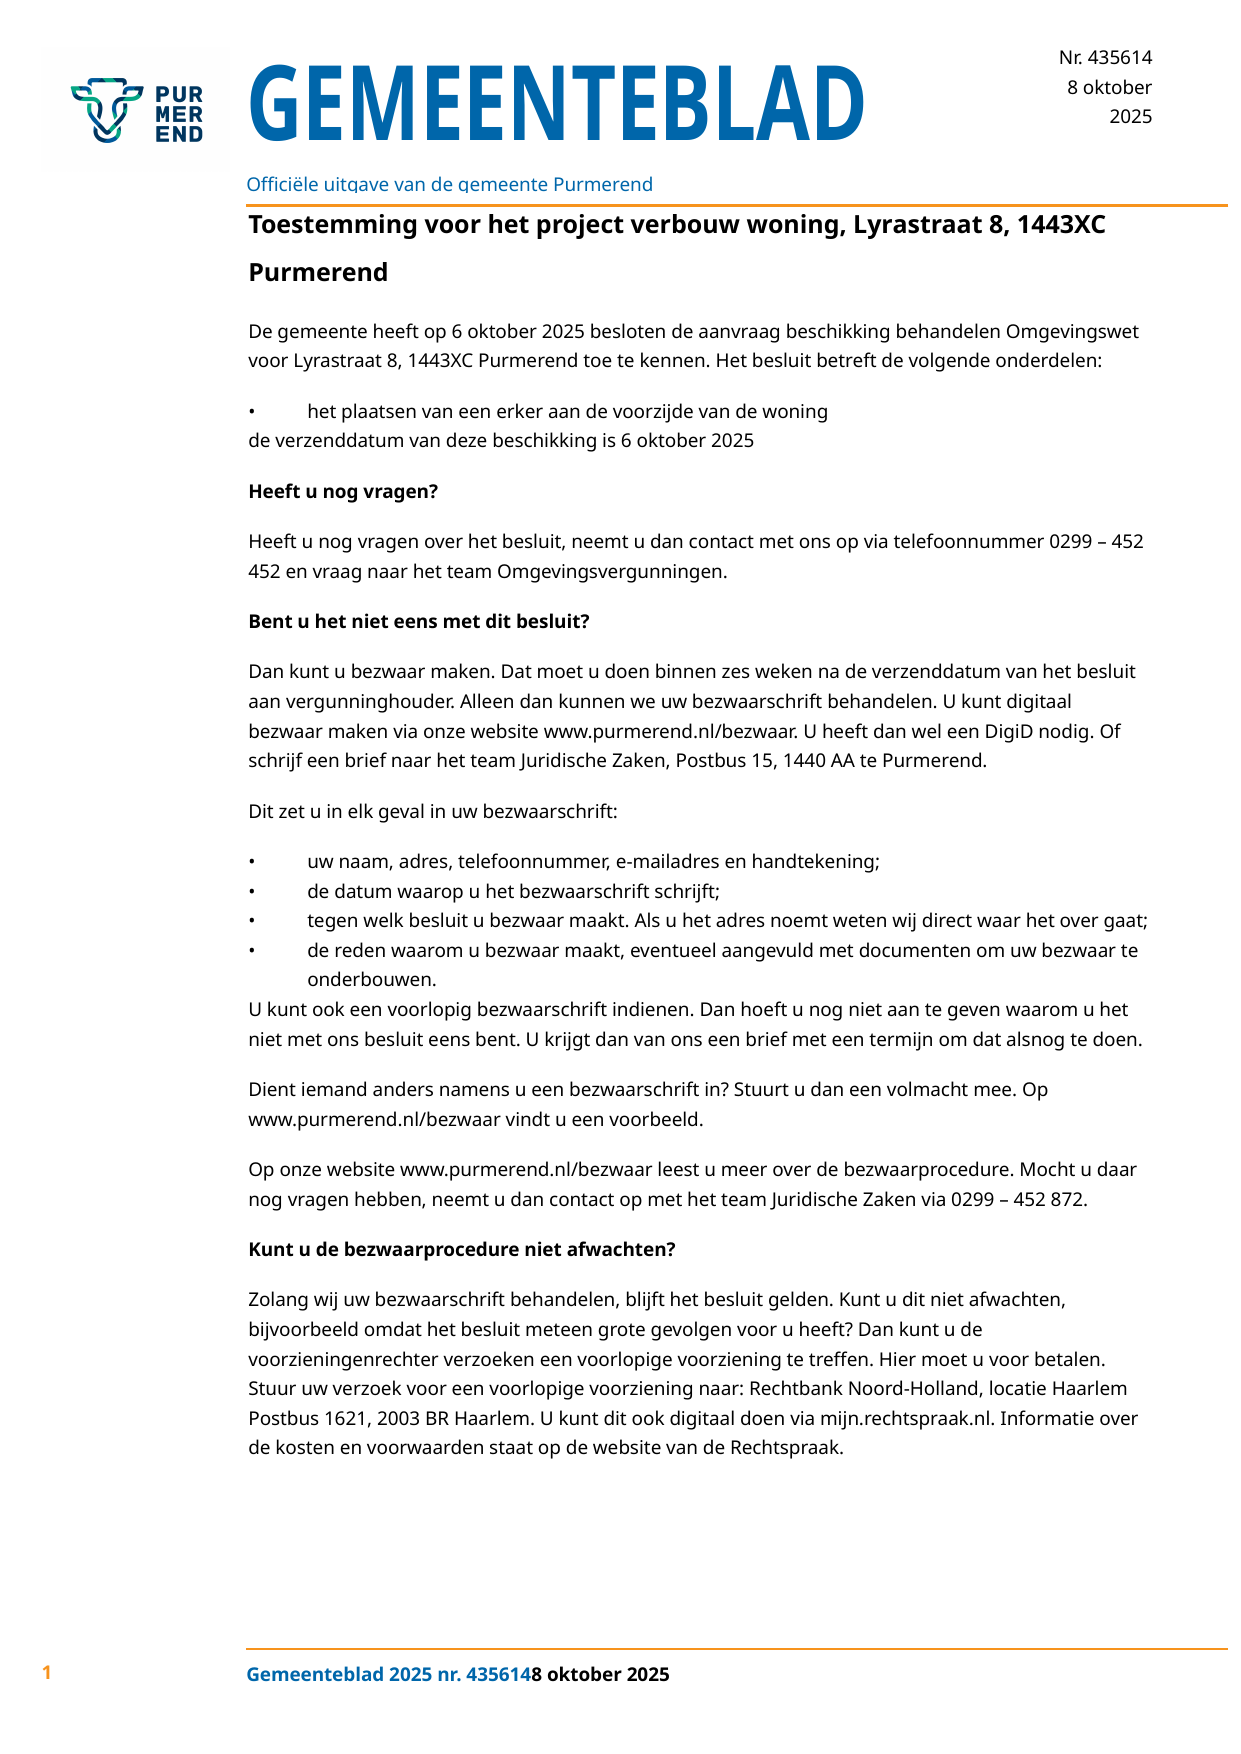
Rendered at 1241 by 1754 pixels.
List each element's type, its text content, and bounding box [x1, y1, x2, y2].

text Kunt u de bezwaarprocedure niet afwachten? [248, 1236, 1152, 1262]
text Heeft u nog vragen over het besluit, neemt u dan contact met ons op via telefoonnummer 0299 – 452 452 en vraag naar het team Omgevingsvergunningen. [248, 528, 1152, 584]
text Op onze website www.purmerend.nl/bezwaar leest u meer over de bezwaarprocedure. Mocht u daar nog vragen hebben, neemt u dan contact op met het team Juridische Zaken via 0299 – 452 872. [248, 1156, 1152, 1212]
list de datum waarop u het bezwaarschrift schrijft; [248, 878, 1152, 904]
picture [41, 47, 231, 172]
text Toestemming voor het project verbouw woning, Lyrastraat 8, 1443XC Purmerend [248, 207, 1152, 288]
list het plaatsen van een erker aan de voorzijde van de woning [248, 398, 1152, 424]
text Zolang wij uw bezwaarschrift behandelen, blijft het besluit gelden. Kunt u dit niet afwachten, bijvoorbeeld omdat het besluit meteen grote gevolgen voor u heeft? Dan kunt u de voorzieningenrechter verzoeken een voorlopige voorziening te treffen. Hier moet u voor betalen. Stuur uw verzoek voor een voorlopige voorziening naar: Rechtbank Noord-Holland, locatie Haarlem Postbus 1621, 2003 BR Haarlem. U kunt dit ook digitaal doen via mijn.rechtspraak.nl. Informatie over de kosten en voorwaarden staat op de website van de Rechtspraak. [248, 1287, 1152, 1460]
text Dient iemand anders namens u een bezwaarschrift in? Stuurt u dan een volmacht mee. Op www.purmerend.nl/bezwaar vindt u een voorbeeld. [248, 1076, 1152, 1132]
text Heeft u nog vragen? [248, 478, 1152, 504]
list tegen welk besluit u bezwaar maakt. Als u het adres noemt weten wij direct waar het over gaat; [248, 907, 1152, 933]
text De gemeente heeft op 6 oktober 2025 besloten de aanvraag beschikking behandelen Omgevingswet voor Lyrastraat 8, 1443XC Purmerend toe te kennen. Het besluit betreft de volgende onderdelen: [248, 318, 1152, 373]
list uw naam, adres, telefoonnummer, e-mailadres en handtekening; [248, 848, 1152, 874]
text U kunt ook een voorlopig bezwaarschrift indienen. Dan hoeft u nog niet aan te geven waarom u het niet met ons besluit eens bent. U krijgt dan van ons een brief met een termijn om dat alsnog te doen. [248, 996, 1152, 1052]
text Bent u het niet eens met dit besluit? [248, 608, 1152, 634]
text Dit zet u in elk geval in uw bezwaarschrift: [248, 798, 1152, 824]
text Dan kunt u bezwaar maken. Dat moet u doen binnen zes weken na de verzenddatum van het besluit aan vergunninghouder. Alleen dan kunnen we uw bezwaarschrift behandelen. U kunt digitaal bezwaar maken via onze website www.purmerend.nl/bezwaar. U heeft dan wel een DigiD nodig. Of schrijf een brief naar het team Juridische Zaken, Postbus 15, 1440 AA te Purmerend. [248, 659, 1152, 773]
text de verzenddatum van deze beschikking is 6 oktober 2025 [248, 427, 1152, 453]
list de reden waarom u bezwaar maakt, eventueel aangevuld met documenten om uw bezwaar te onderbouwen. [248, 937, 1152, 992]
